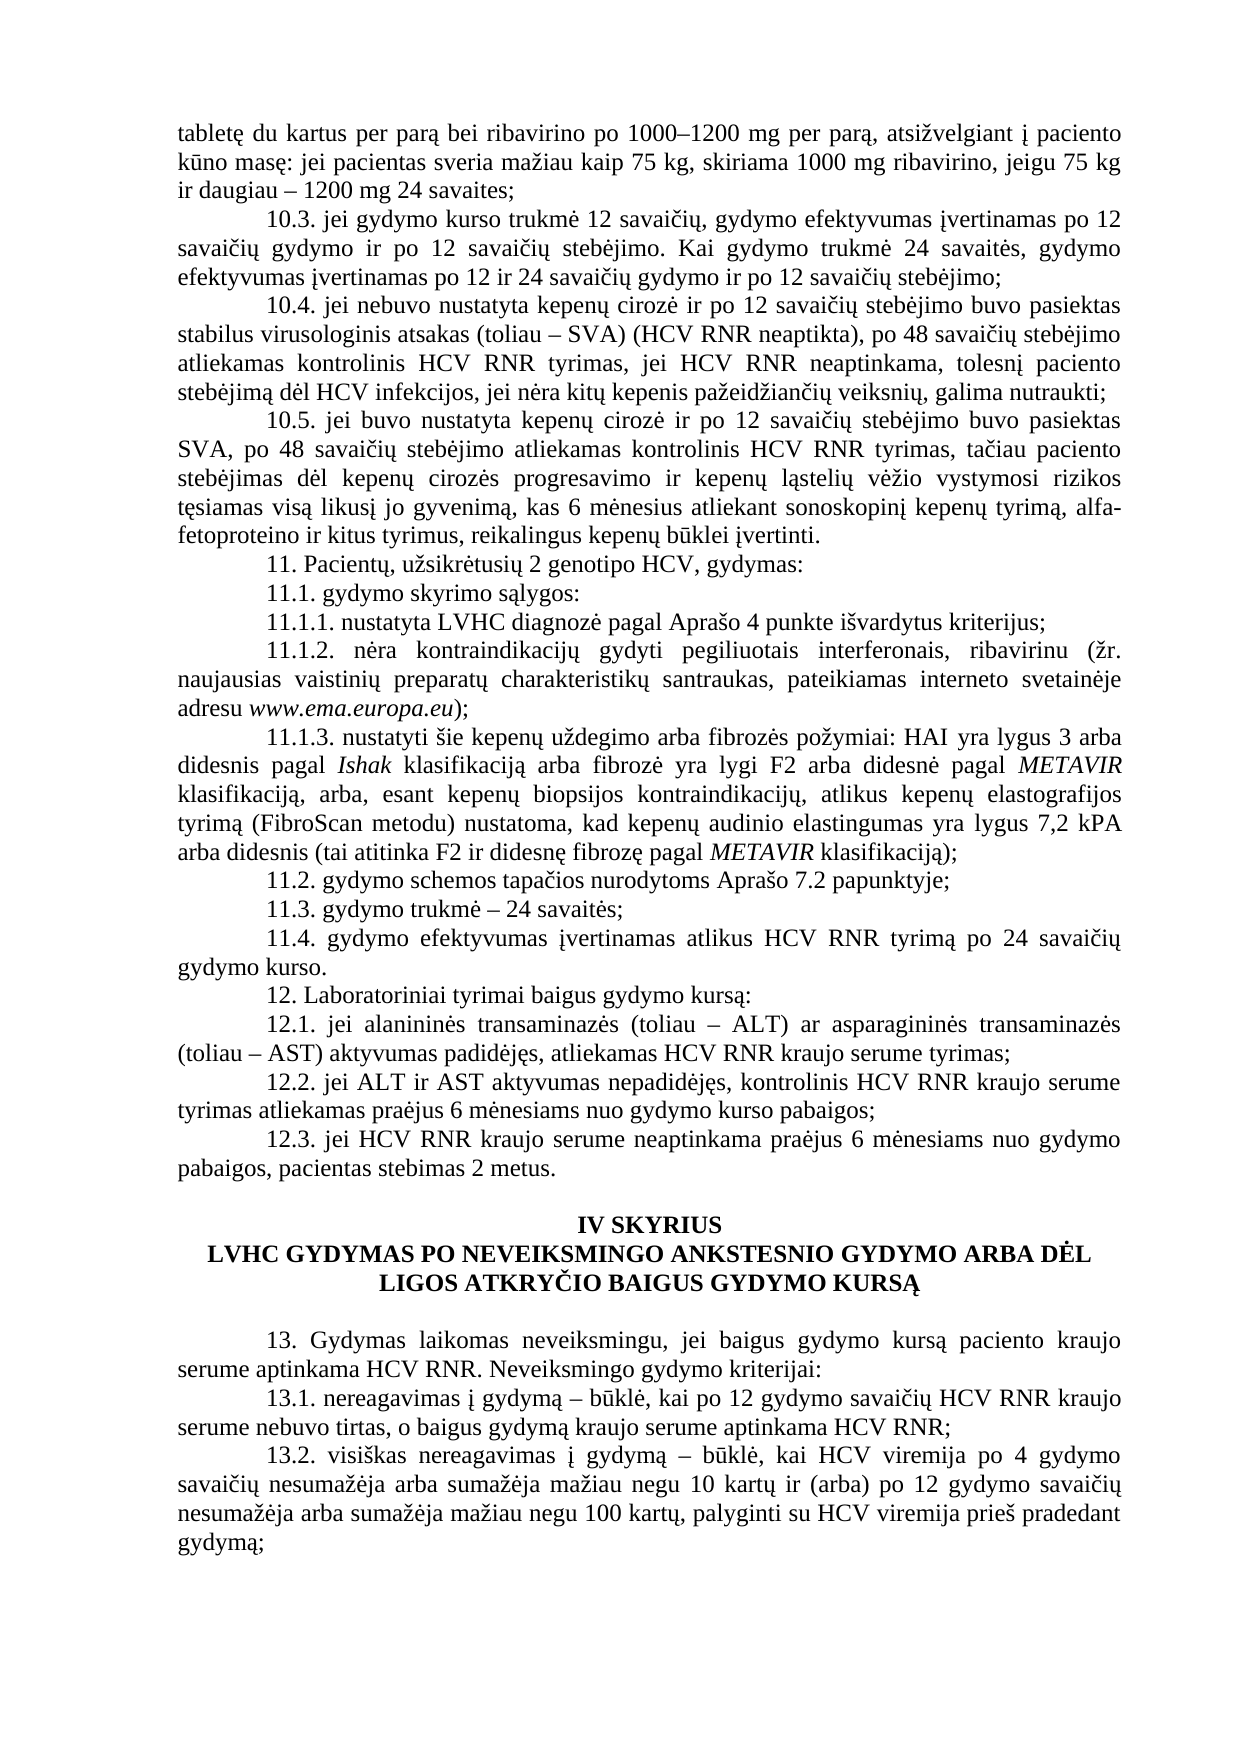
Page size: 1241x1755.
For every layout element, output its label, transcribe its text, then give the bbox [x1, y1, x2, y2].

text 11.1.1. nustatyta LVHC diagnozė pagal Aprašo 4 punkte išvardytus kriterijus; [177, 607, 1122, 636]
text 11.1.2. nėra kontraindikacijų gydyti pegiliuotais interferonais, ribavirinu (žr. naujausias vaistinių preparatų charakteristikų santraukas, pateikiamas interneto svetainėje adresu www.ema.europa.eu); [177, 636, 1122, 722]
text 10.3. jei gydymo kurso trukmė 12 savaičių, gydymo efektyvumas įvertinamas po 12 savaičių gydymo ir po 12 savaičių stebėjimo. Kai gydymo trukmė 24 savaitės, gydymo efektyvumas įvertinamas po 12 ir 24 savaičių gydymo ir po 12 savaičių stebėjimo; [177, 204, 1122, 291]
text 12. Laboratoriniai tyrimai baigus gydymo kursą: [177, 981, 1122, 1009]
text tabletę du kartus per parą bei ribavirino po 1000–1200 mg per parą, atsižvelgiant į paciento kūno masę: jei pacientas sveria mažiau kaip 75 kg, skiriama 1000 mg ribavirino, jeigu 75 kg ir daugiau – 1200 mg 24 savaites; [177, 118, 1122, 204]
text 11.4. gydymo efektyvumas įvertinamas atlikus HCV RNR tyrimą po 24 savaičių gydymo kurso. [177, 923, 1122, 981]
text 11. Pacientų, užsikrėtusių 2 genotipo HCV, gydymas: [177, 549, 1122, 578]
text 10.5. jei buvo nustatyta kepenų cirozė ir po 12 savaičių stebėjimo buvo pasiektas SVA, po 48 savaičių stebėjimo atliekamas kontrolinis HCV RNR tyrimas, tačiau paciento stebėjimas dėl kepenų cirozės progresavimo ir kepenų ląstelių vėžio vystymosi rizikos tęsiamas visą likusį jo gyvenimą, kas 6 mėnesius atliekant sonoskopinį kepenų tyrimą, alfa-fetoproteino ir kitus tyrimus, reikalingus kepenų būklei įvertinti. [177, 406, 1122, 549]
text 11.1. gydymo skyrimo sąlygos: [177, 578, 1122, 607]
text 13. Gydymas laikomas neveiksmingu, jei baigus gydymo kursą paciento kraujo serume aptinkama HCV RNR. Neveiksmingo gydymo kriterijai: [177, 1326, 1122, 1383]
text 13.2. visiškas nereagavimas į gydymą – būklė, kai HCV viremija po 4 gydymo savaičių nesumažėja arba sumažėja mažiau negu 10 kartų ir (arba) po 12 gydymo savaičių nesumažėja arba sumažėja mažiau negu 100 kartų, palyginti su HCV viremija prieš pradedant gydymą; [177, 1441, 1122, 1556]
text 11.1.3. nustatyti šie kepenų uždegimo arba fibrozės požymiai: HAI yra lygus 3 arba didesnis pagal Ishak klasifikaciją arba fibrozė yra lygi F2 arba didesnė pagal METAVIR klasifikaciją, arba, esant kepenų biopsijos kontraindikacijų, atlikus kepenų elastografijos tyrimą (FibroScan metodu) nustatoma, kad kepenų audinio elastingumas yra lygus 7,2 kPA arba didesnis (tai atitinka F2 ir didesnę fibrozę pagal METAVIR klasifikaciją); [177, 722, 1122, 866]
text 12.1. jei alanininės transaminazės (toliau – ALT) ar asparagininės transaminazės (toliau – AST) aktyvumas padidėjęs, atliekamas HCV RNR kraujo serume tyrimas; [177, 1009, 1122, 1067]
text 10.4. jei nebuvo nustatyta kepenų cirozė ir po 12 savaičių stebėjimo buvo pasiektas stabilus virusologinis atsakas (toliau – SVA) (HCV RNR neaptikta), po 48 savaičių stebėjimo atliekamas kontrolinis HCV RNR tyrimas, jei HCV RNR neaptinkama, tolesnį paciento stebėjimą dėl HCV infekcijos, jei nėra kitų kepenis pažeidžiančių veiksnių, galima nutraukti; [177, 291, 1122, 406]
text 12.3. jei HCV RNR kraujo serume neaptinkama praėjus 6 mėnesiams nuo gydymo pabaigos, pacientas stebimas 2 metus. [177, 1124, 1122, 1182]
text 11.2. gydymo schemos tapačios nurodytoms Aprašo 7.2 papunktyje; [177, 866, 1122, 894]
text 12.2. jei ALT ir AST aktyvumas nepadidėjęs, kontrolinis HCV RNR kraujo serume tyrimas atliekamas praėjus 6 mėnesiams nuo gydymo kurso pabaigos; [177, 1067, 1122, 1124]
text LVHC GYDYMAS PO NEVEIKSMINGO ANKSTESNIO GYDYMO ARBA DĖL LIGOS ATKRYČIO BAIGUS GYDYMO KURSĄ [177, 1239, 1122, 1297]
text 11.3. gydymo trukmė – 24 savaitės; [177, 894, 1122, 923]
text 13.1. nereagavimas į gydymą – būklė, kai po 12 gydymo savaičių HCV RNR kraujo serume nebuvo tirtas, o baigus gydymą kraujo serume aptinkama HCV RNR; [177, 1383, 1122, 1441]
text IV SKYRIUS [177, 1211, 1122, 1239]
